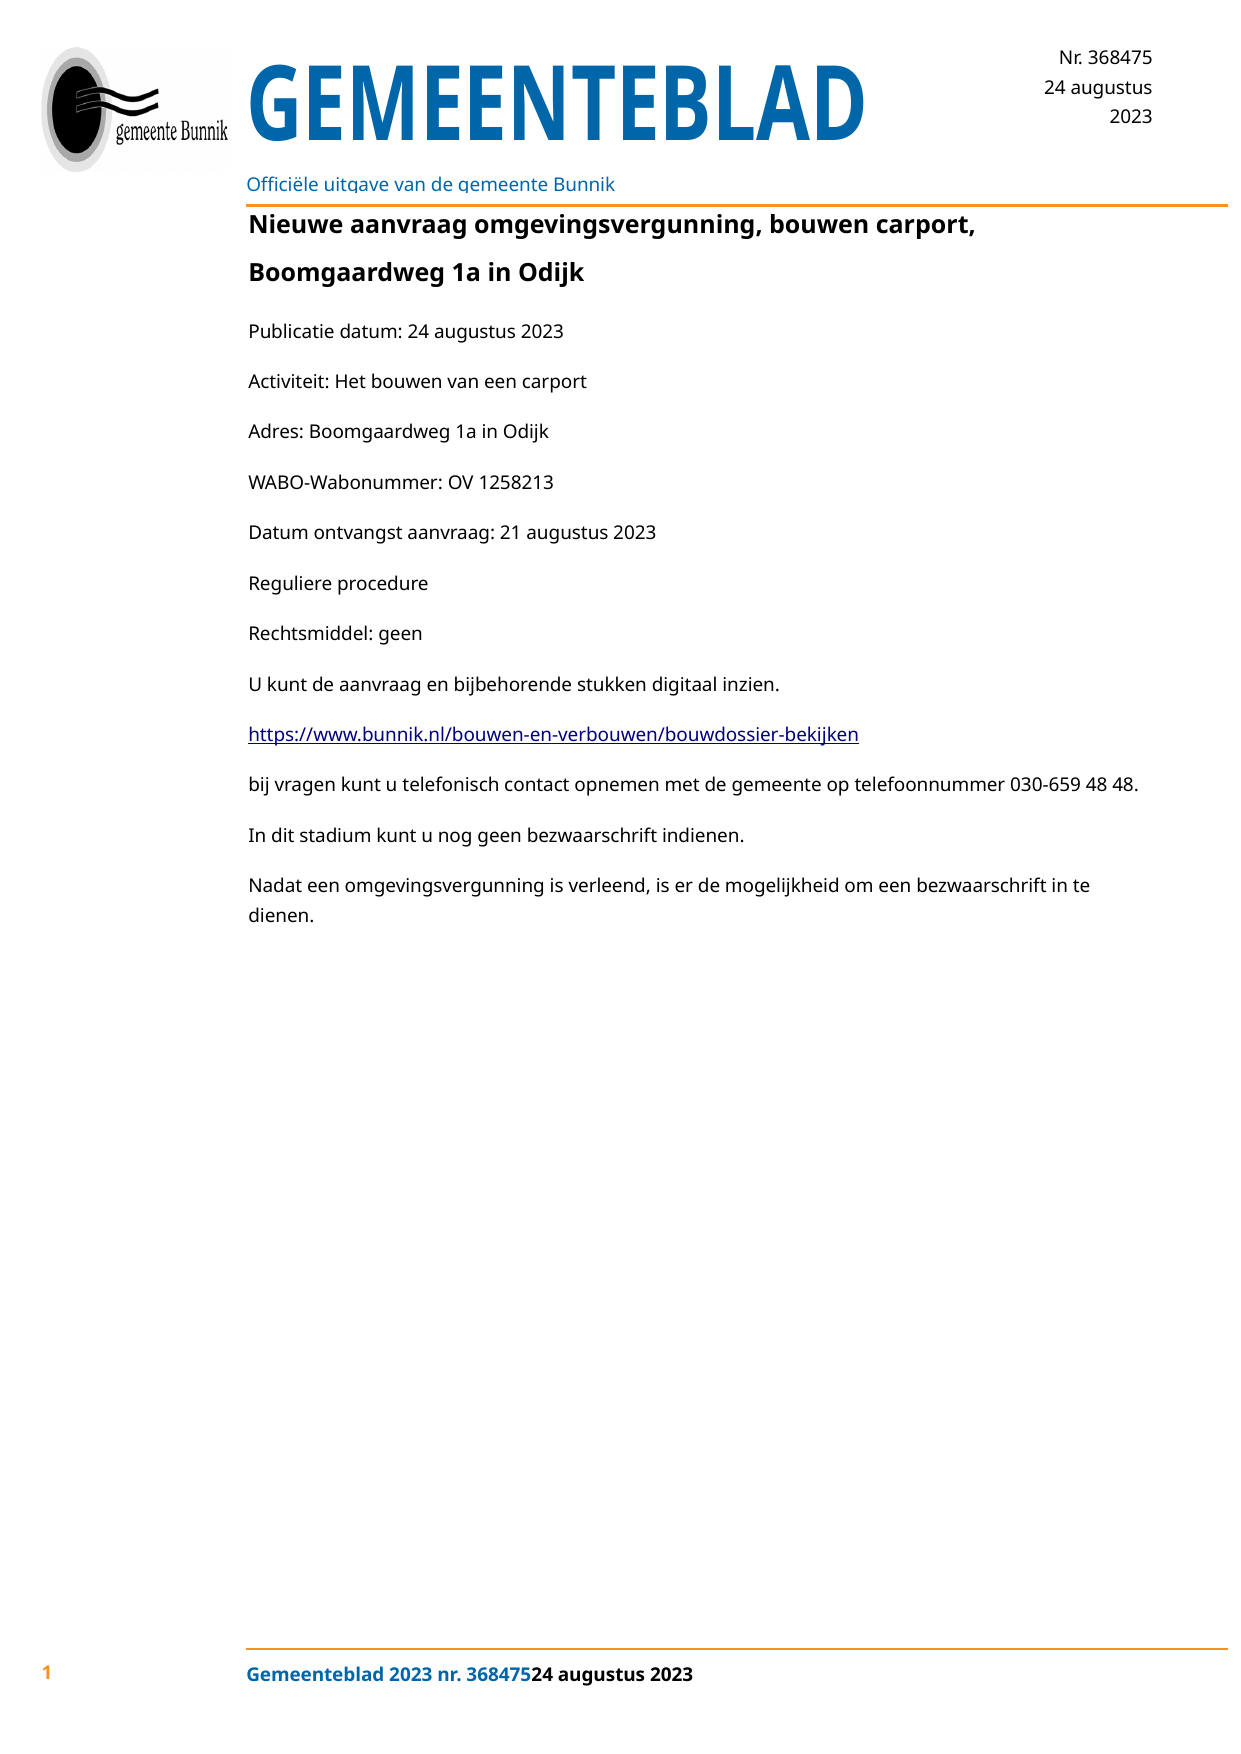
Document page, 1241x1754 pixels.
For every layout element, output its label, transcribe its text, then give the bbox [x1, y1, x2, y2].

text Nadat een omgevingsvergunning is verleend, is er de mogelijkheid om een bezwaarschrift in te dienen. [248, 872, 1152, 928]
text Nieuwe aanvraag omgevingsvergunning, bouwen carport, Boomgaardweg 1a in Odijk [248, 207, 1152, 288]
text https://www.bunnik.nl/bouwen-en-verbouwen/bouwdossier-bekijken [248, 721, 1152, 747]
text bij vragen kunt u telefonisch contact opnemen met de gemeente op telefoonnummer 030-659 48 48. [248, 772, 1152, 797]
text Adres: Boomgaardweg 1a in Odijk [248, 419, 1152, 444]
text Datum ontvangst aanvraag: 21 augustus 2023 [248, 519, 1152, 545]
text In dit stadium kunt u nog geen bezwaarschrift indienen. [248, 822, 1152, 848]
text WABO-Wabonummer: OV 1258213 [248, 469, 1152, 495]
picture [41, 47, 231, 172]
text U kunt de aanvraag en bijbehorende stukken digitaal inzien. [248, 671, 1152, 697]
text Activiteit: Het bouwen van een carport [248, 368, 1152, 394]
text Rechtsmiddel: geen [248, 620, 1152, 646]
text Publicatie datum: 24 augustus 2023 [248, 318, 1152, 344]
text Reguliere procedure [248, 570, 1152, 596]
